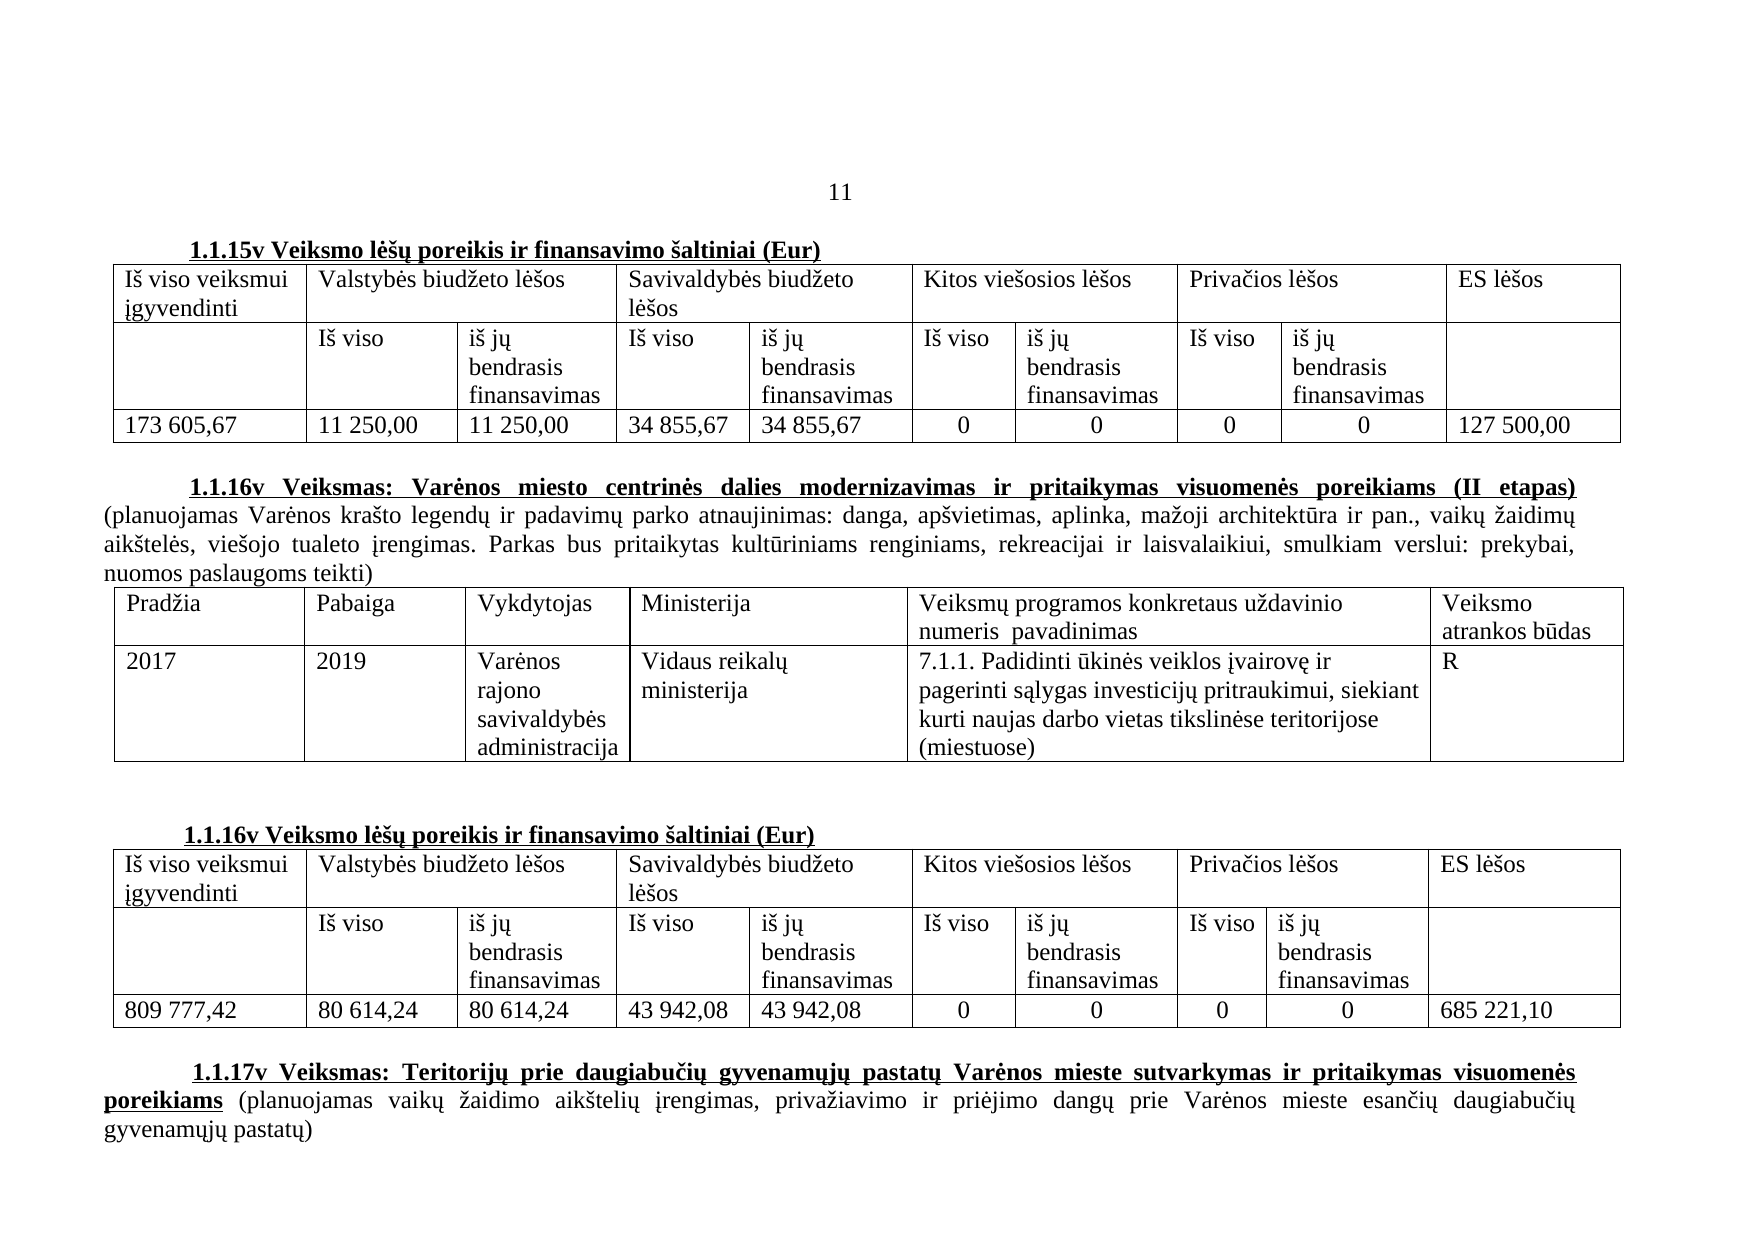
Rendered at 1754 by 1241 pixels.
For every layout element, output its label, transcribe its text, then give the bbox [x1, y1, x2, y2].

table_header Veiksmų programos konkretaus uždavinio numeris pavadinimas [908, 588, 1430, 645]
table_cell 80 614,24 [458, 995, 616, 1027]
table_cell iš jų bendrasis finansavimas [750, 908, 912, 994]
table_cell 0 [1282, 410, 1446, 442]
table_header Savivaldybės biudžeto lėšos [617, 850, 912, 907]
table_cell 809 777,42 [114, 995, 306, 1027]
table_cell 0 [1178, 410, 1281, 442]
table_header Iš viso veiksmui įgyvendinti [114, 265, 306, 322]
table_cell 0 [913, 995, 1015, 1027]
text 1.1.15v Veiksmo lėšų poreikis ir finansavimo šaltiniai (Eur) [103, 235, 1577, 263]
table_cell [114, 908, 306, 994]
table_cell 0 [1016, 995, 1177, 1027]
table_cell iš jų bendrasis finansavimas [1282, 323, 1446, 409]
table_cell 34 855,67 [750, 410, 912, 442]
table_cell Iš viso [617, 908, 749, 994]
table_cell Iš viso [1178, 908, 1266, 994]
table_cell Vidaus reikalų ministerija [631, 646, 907, 761]
text 1.1.16v Veiksmo lėšų poreikis ir finansavimo šaltiniai (Eur) [103, 820, 1577, 848]
table_header ES lėšos [1447, 265, 1620, 322]
table_cell iš jų bendrasis finansavimas [1016, 908, 1177, 994]
table_cell 0 [913, 410, 1015, 442]
table_header Kitos viešosios lėšos [913, 850, 1177, 907]
table_cell [1447, 323, 1620, 409]
table_header Ministerija [631, 588, 907, 645]
table_cell Iš viso [1178, 323, 1281, 409]
table_cell 11 250,00 [307, 410, 457, 442]
table_cell Iš viso [307, 323, 457, 409]
table_cell R [1431, 646, 1623, 761]
text 1.1.16v Veiksmas: Varėnos miesto centrinės dalies modernizavimas ir pritaikymas visuomenės poreikiams (II etapas) (planuojamas Varėnos krašto legendų ir padavimų parko atnaujinimas: danga, apšvietimas, aplinka, mažoji architektūra ir pan., vaikų žaidimų aikštelės, viešojo tualeto įrengimas. Parkas bus pritaikytas kultūriniams renginiams, rekreacijai ir laisvalaikiui, smulkiam verslui: prekybai, nuomos paslaugoms teikti) [103, 472, 1577, 587]
table_cell 7.1.1. Padidinti ūkinės veiklos įvairovę ir pagerinti sąlygas investicijų pritraukimui, siekiant kurti naujas darbo vietas tikslinėse teritorijose (miestuose) [908, 646, 1430, 761]
table_header Privačios lėšos [1178, 850, 1428, 907]
table_header Valstybės biudžeto lėšos [307, 850, 616, 907]
table_header Vykdytojas [466, 588, 629, 645]
table_cell 2019 [305, 646, 465, 761]
table_cell 0 [1178, 995, 1266, 1027]
table_cell Iš viso [913, 908, 1015, 994]
table_cell iš jų bendrasis finansavimas [1016, 323, 1177, 409]
table_header Veiksmo atrankos būdas [1431, 588, 1623, 645]
table_cell iš jų bendrasis finansavimas [458, 908, 616, 994]
table_cell Varėnos rajono savivaldybės administracija [466, 646, 629, 761]
table_header Privačios lėšos [1178, 265, 1446, 322]
table_cell Iš viso [617, 323, 749, 409]
table_cell 173 605,67 [114, 410, 306, 442]
table_header Pradžia [115, 588, 304, 645]
table_header Savivaldybės biudžeto lėšos [617, 265, 912, 322]
table_header Kitos viešosios lėšos [913, 265, 1177, 322]
text 1.1.17v Veiksmas: Teritorijų prie daugiabučių gyvenamųjų pastatų Varėnos mieste sutvarkymas ir pritaikymas visuomenės poreikiams (planuojamas vaikų žaidimo aikštelių įrengimas, privažiavimo ir priėjimo dangų prie Varėnos mieste esančių daugiabučių gyvenamųjų pastatų) [103, 1057, 1577, 1143]
table_cell iš jų bendrasis finansavimas [1267, 908, 1428, 994]
table_cell 80 614,24 [307, 995, 457, 1027]
table_cell 43 942,08 [617, 995, 749, 1027]
table_cell 127 500,00 [1447, 410, 1620, 442]
table_cell 11 250,00 [458, 410, 616, 442]
table_cell Iš viso [913, 323, 1015, 409]
table_cell [114, 323, 306, 409]
table_cell 685 221,10 [1429, 995, 1620, 1027]
table_cell 0 [1016, 410, 1177, 442]
table_header Pabaiga [305, 588, 465, 645]
table_cell iš jų bendrasis finansavimas [458, 323, 616, 409]
table_header Valstybės biudžeto lėšos [307, 265, 616, 322]
table_header Iš viso veiksmui įgyvendinti [114, 850, 306, 907]
table_header ES lėšos [1429, 850, 1620, 907]
table_cell Iš viso [307, 908, 457, 994]
table_cell 0 [1267, 995, 1428, 1027]
table_cell [1429, 908, 1620, 994]
table_cell iš jų bendrasis finansavimas [750, 323, 912, 409]
table_cell 43 942,08 [750, 995, 912, 1027]
table_cell 34 855,67 [617, 410, 749, 442]
table_cell 2017 [115, 646, 304, 761]
